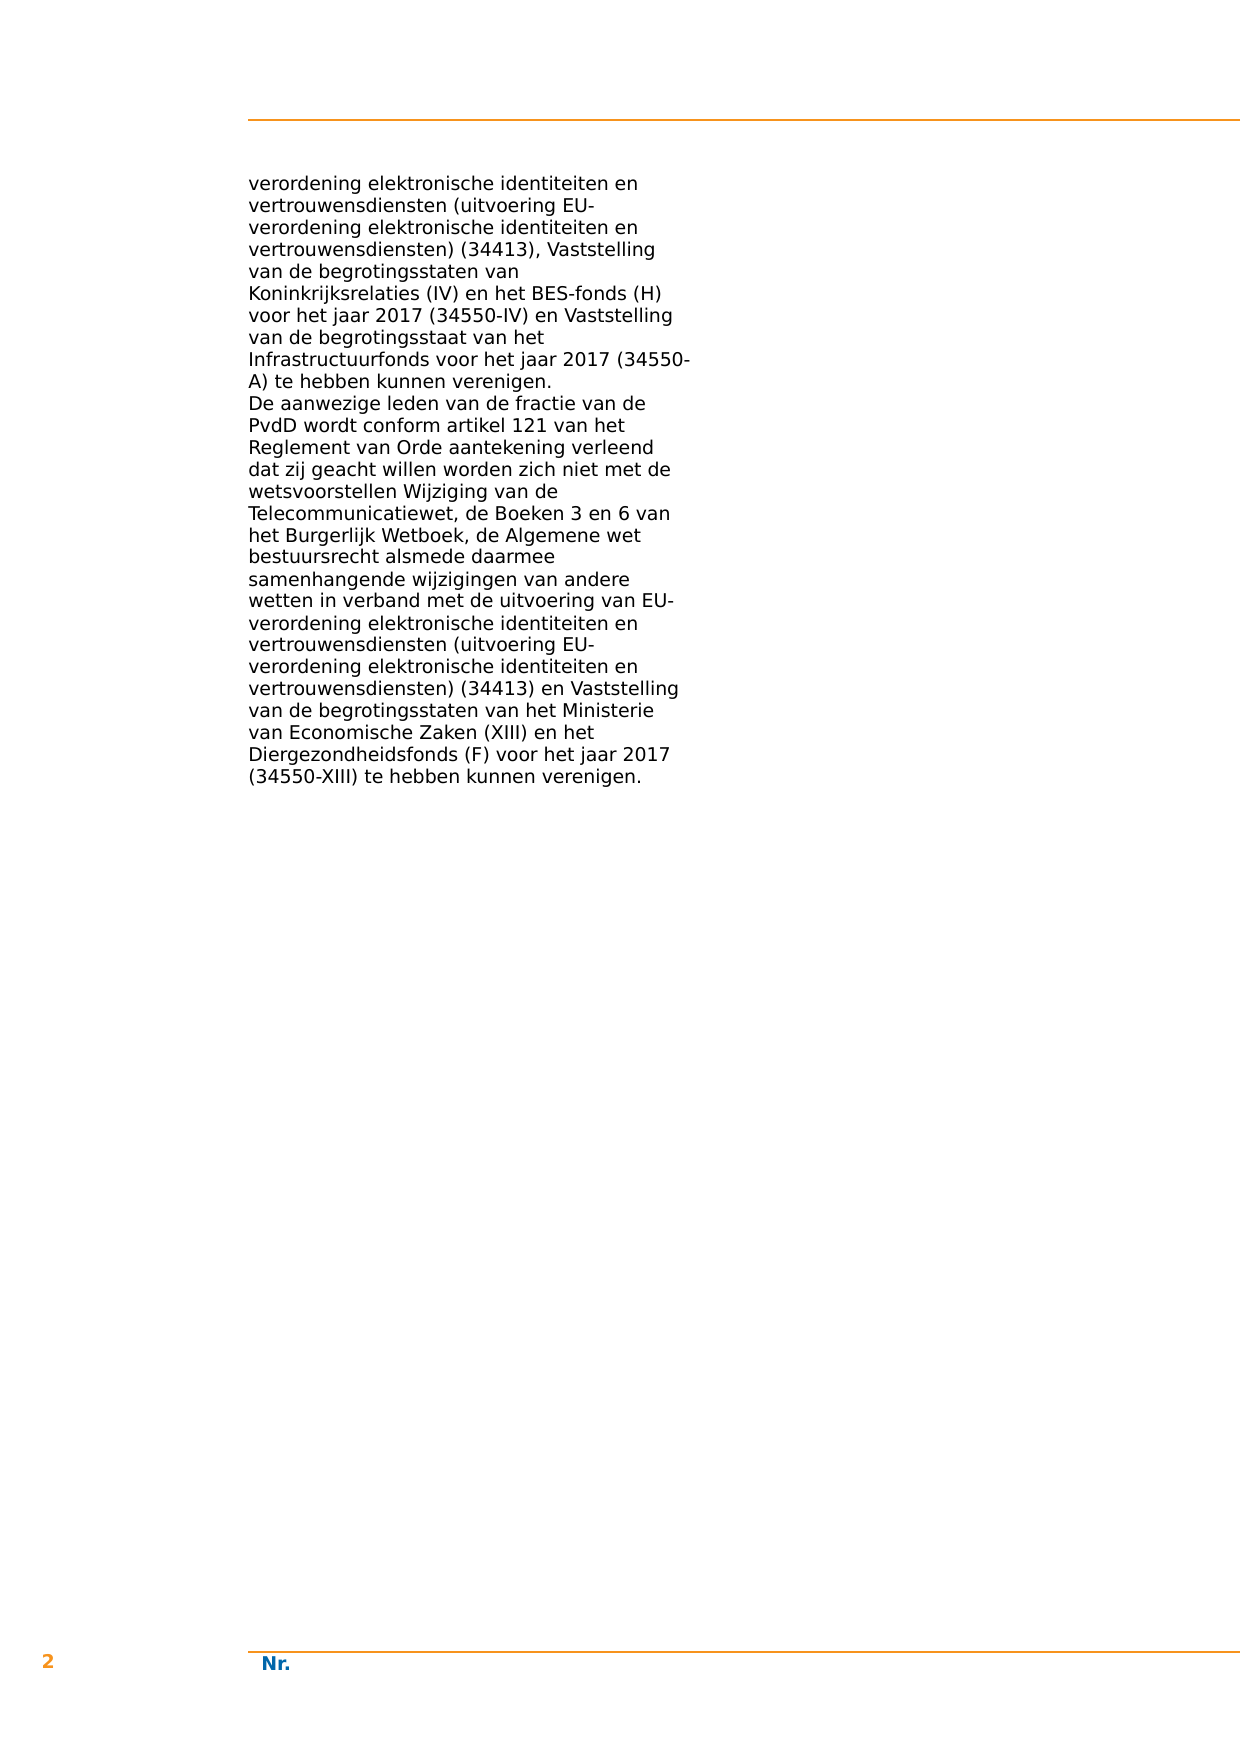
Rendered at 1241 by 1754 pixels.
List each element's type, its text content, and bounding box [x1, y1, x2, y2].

text De aanwezige leden van de fractie van de PvdD wordt conform artikel 121 van het Reglement van Orde aantekening verleend dat zij geacht willen worden zich niet met de wetsvoorstellen Wijziging van de Telecommunicatiewet, de Boeken 3 en 6 van het Burgerlijk Wetboek, de Algemene wet bestuursrecht alsmede daarmee samenhangende wijzigingen van andere wetten in verband met de uitvoering van EU-verordening elektronische identiteiten en vertrouwensdiensten (uitvoering EU-verordening elektronische identiteiten en vertrouwensdiensten) (34413) en Vaststelling van de begrotingsstaten van het Ministerie van Economische Zaken (XIII) en het Diergezondheidsfonds (F) voor het jaar 2017 (34550-XIII) te hebben kunnen verenigen. [248, 393, 691, 788]
text verordening elektronische identiteiten en vertrouwensdiensten (uitvoering EU-verordening elektronische identiteiten en vertrouwensdiensten) (34413), Vaststelling van de begrotingsstaten van Koninkrijksrelaties (IV) en het BES-fonds (H) voor het jaar 2017 (34550-IV) en Vaststelling van de begrotingsstaat van het Infrastructuurfonds voor het jaar 2017 (34550-A) te hebben kunnen verenigen. [248, 173, 691, 393]
